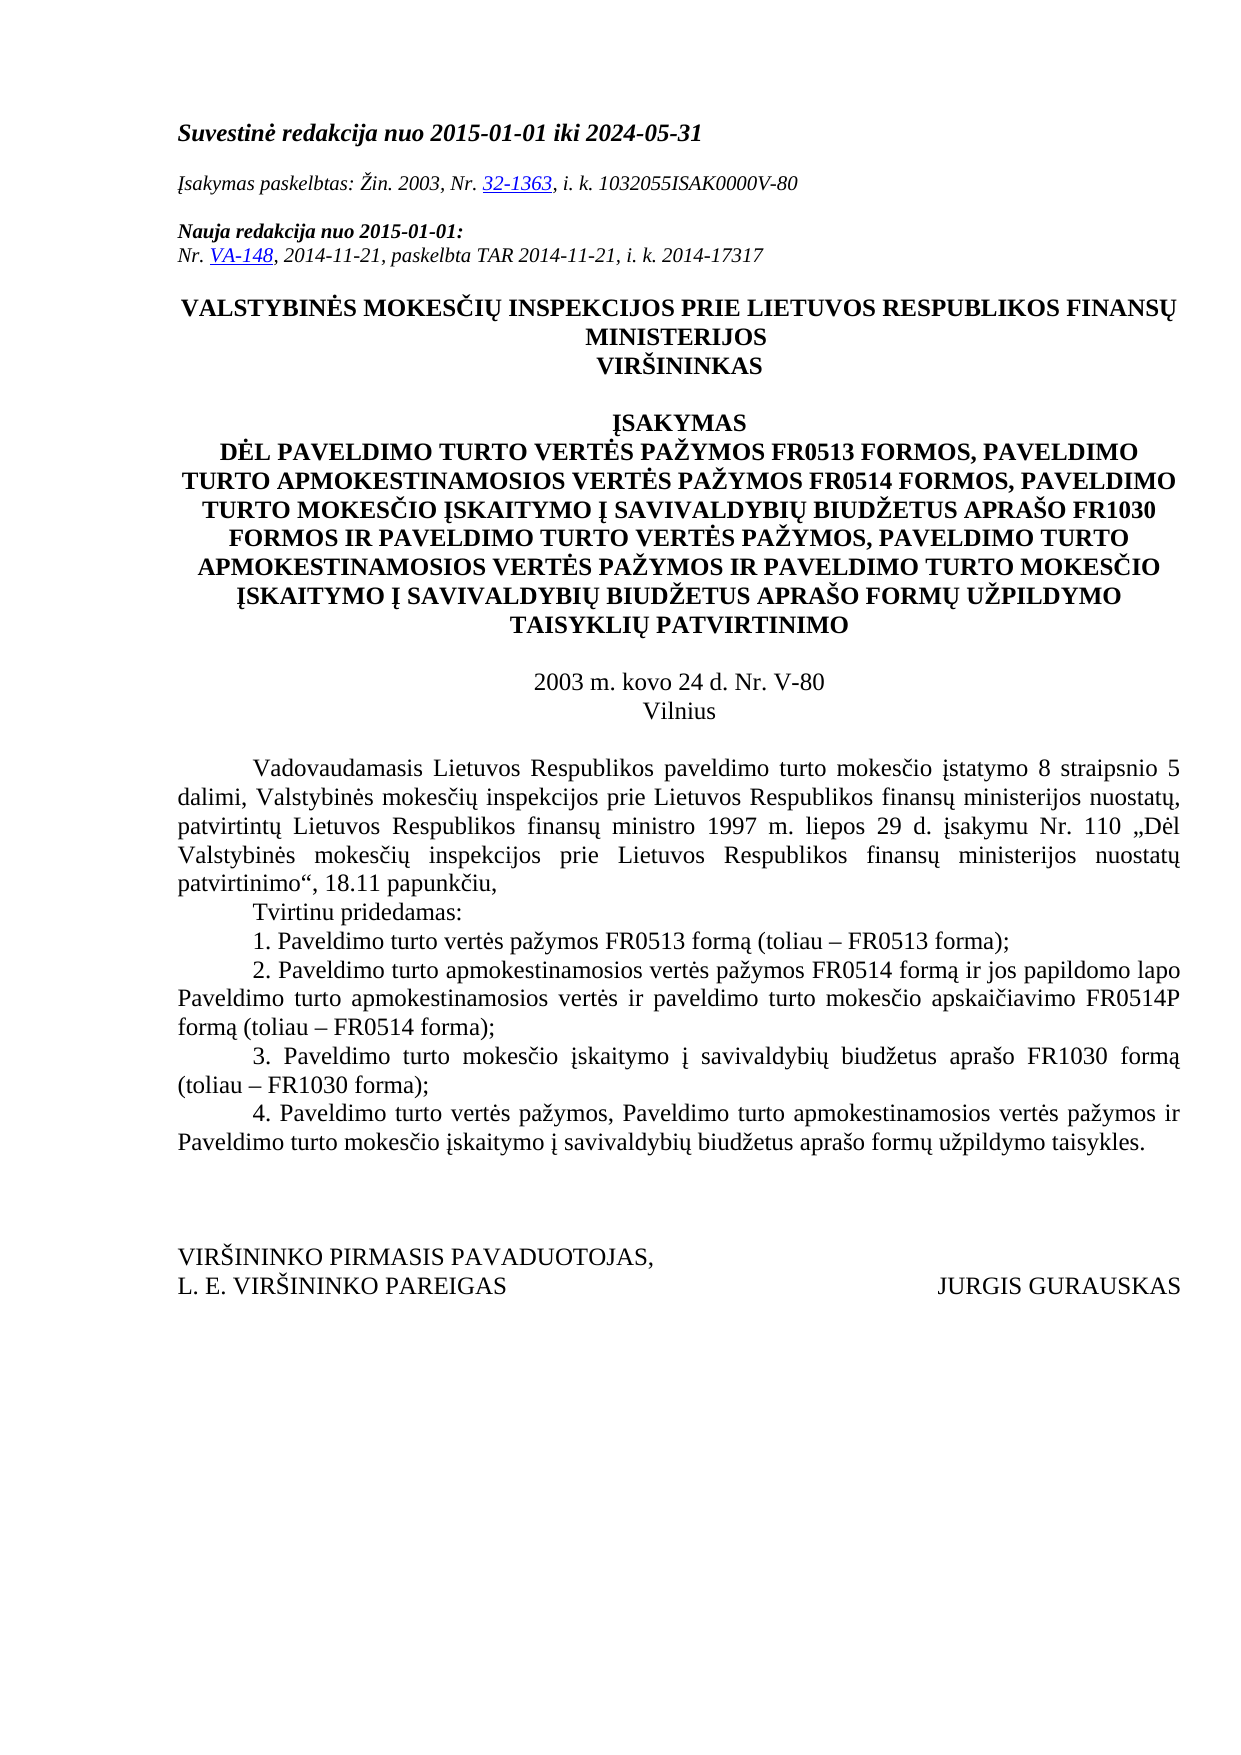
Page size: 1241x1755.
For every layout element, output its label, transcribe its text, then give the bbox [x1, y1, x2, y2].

text DĖL PAVELDIMO TURTO VERTĖS PAŽYMOS FR0513 FORMOS, PAVELDIMO TURTO APMOKESTINAMOSIOS VERTĖS PAŽYMOS FR0514 FORMOS, PAVELDIMO TURTO MOKESČIO ĮSKAITYMO Į SAVIVALDYBIŲ BIUDŽETUS APRAŠO FR1030 FORMOS IR PAVELDIMO TURTO VERTĖS PAŽYMOS, PAVELDIMO TURTO APMOKESTINAMOSIOS VERTĖS PAŽYMOS IR PAVELDIMO TURTO MOKESČIO ĮSKAITYMO Į SAVIVALDYBIŲ BIUDŽETUS APRAŠO FORMŲ UŽPILDYMO TAISYKLIŲ PATVIRTINIMO [177, 437, 1181, 638]
text Vadovaudamasis Lietuvos Respublikos paveldimo turto mokesčio įstatymo 8 straipsnio 5 dalimi, Valstybinės mokesčių inspekcijos prie Lietuvos Respublikos finansų ministerijos nuostatų, patvirtintų Lietuvos Respublikos finansų ministro 1997 m. liepos 29 d. įsakymu Nr. 110 „Dėl Valstybinės mokesčių inspekcijos prie Lietuvos Respublikos finansų ministerijos nuostatų patvirtinimo“, 18.11 papunkčiu, [177, 753, 1181, 897]
text Vilnius [177, 696, 1181, 725]
text L. E. VIRŠININKO PAREIGAS JURGIS GURAUSKAS [177, 1271, 1181, 1300]
text ĮSAKYMAS [177, 408, 1181, 437]
text 4. Paveldimo turto vertės pažymos, Paveldimo turto apmokestinamosios vertės pažymos ir Paveldimo turto mokesčio įskaitymo į savivaldybių biudžetus aprašo formų užpildymo taisykles. [177, 1098, 1181, 1156]
text VALSTYBINĖS MOKESČIŲ INSPEKCIJOS PRIE LIETUVOS RESPUBLIKOS FINANSŲ MINISTERIJOS [177, 293, 1181, 351]
text 1. Paveldimo turto vertės pažymos FR0513 formą (toliau – FR0513 forma); [177, 926, 1181, 955]
text Suvestinė redakcija nuo 2015-01-01 iki 2024-05-31 [177, 118, 1181, 147]
text 2003 m. kovo 24 d. Nr. V-80 [177, 667, 1181, 696]
text Nr. VA-148, 2014-11-21, paskelbta TAR 2014-11-21, i. k. 2014-17317 [177, 243, 1181, 267]
text 2. Paveldimo turto apmokestinamosios vertės pažymos FR0514 formą ir jos papildomo lapo Paveldimo turto apmokestinamosios vertės ir paveldimo turto mokesčio apskaičiavimo FR0514P formą (toliau – FR0514 forma); [177, 955, 1181, 1041]
text VIRŠININKAS [177, 351, 1181, 380]
text 3. Paveldimo turto mokesčio įskaitymo į savivaldybių biudžetus aprašo FR1030 formą (toliau – FR1030 forma); [177, 1041, 1181, 1098]
text Tvirtinu pridedamas: [177, 897, 1181, 926]
text VIRŠININKO PIRMASIS PAVADUOTOJAS, [177, 1242, 1181, 1271]
text Įsakymas paskelbtas: Žin. 2003, Nr. 32-1363, i. k. 1032055ISAK0000V-80 [177, 171, 1181, 195]
text Nauja redakcija nuo 2015-01-01: [177, 219, 1181, 243]
